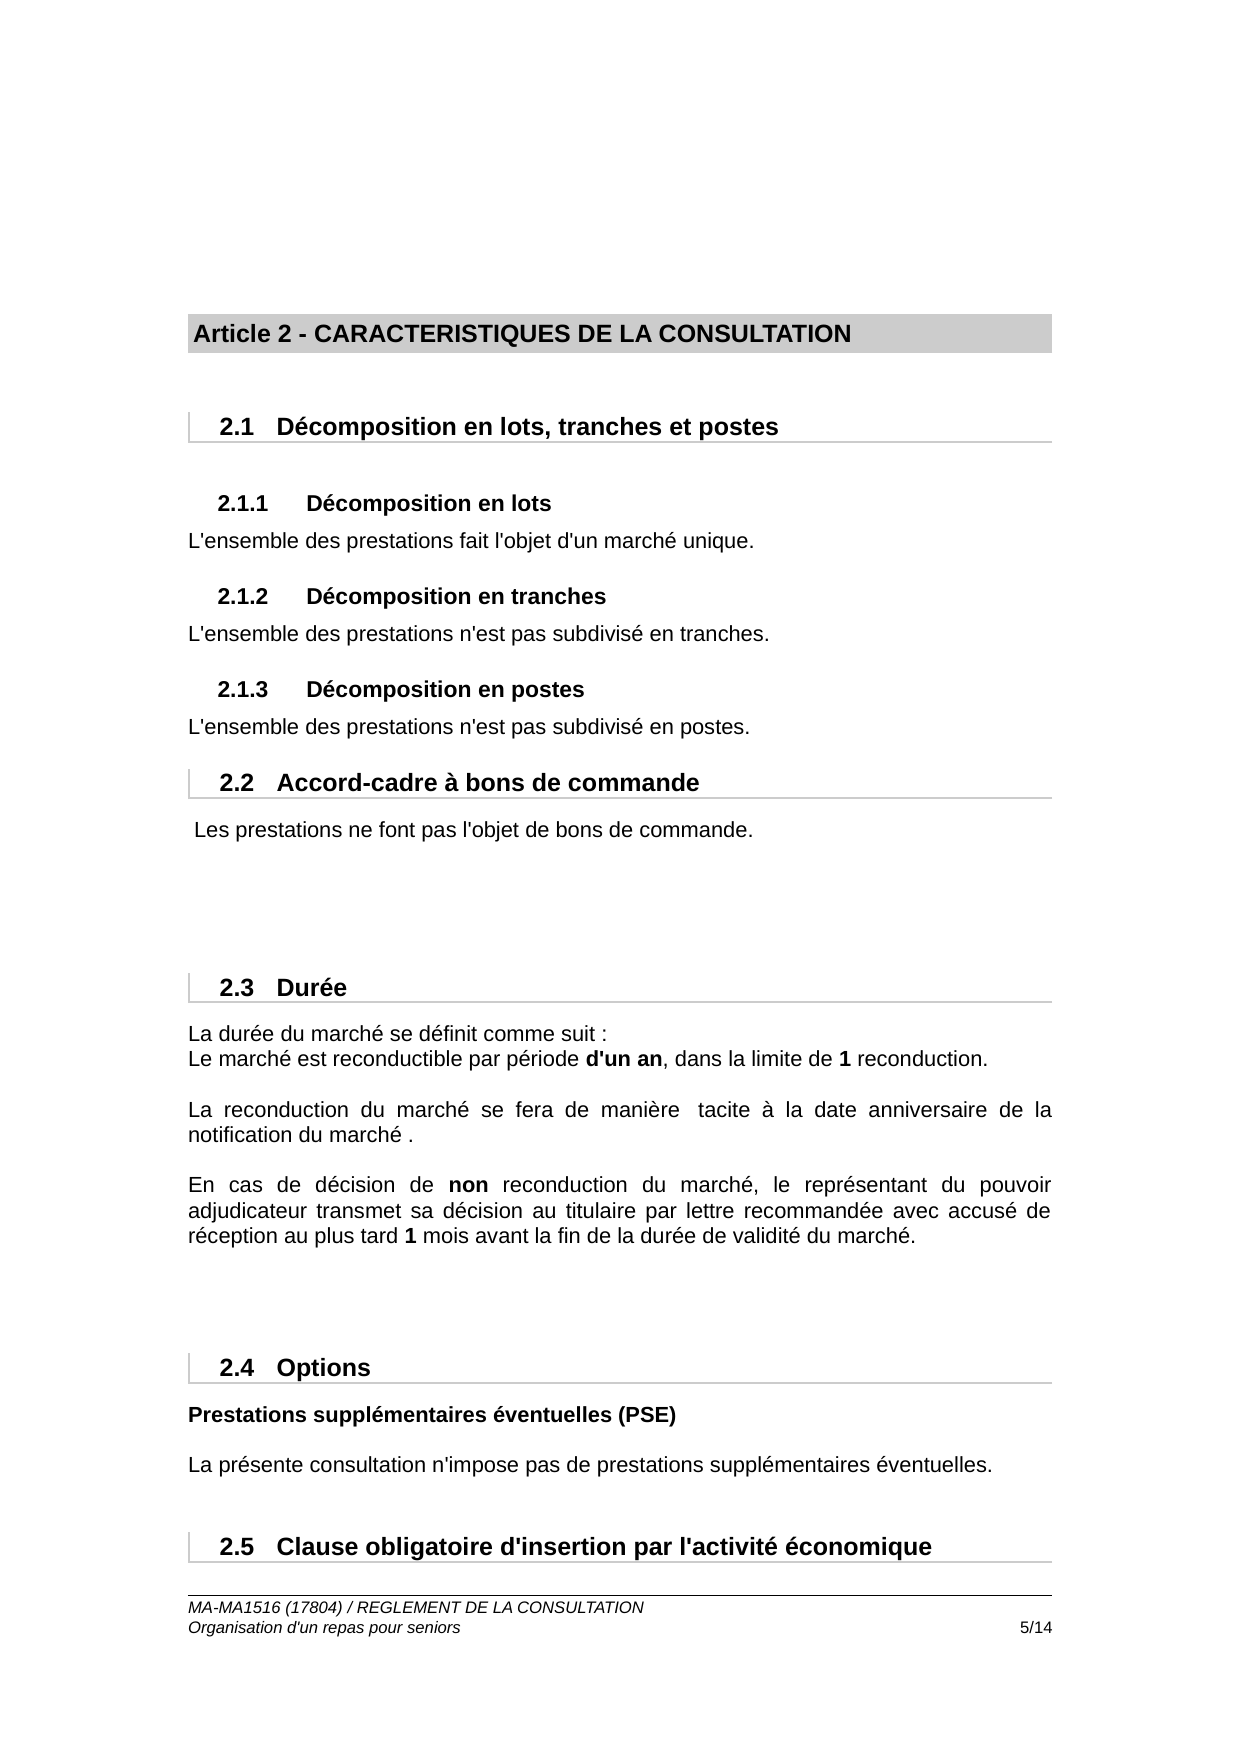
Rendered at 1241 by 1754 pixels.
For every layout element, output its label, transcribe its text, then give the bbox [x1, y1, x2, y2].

subtitle Durée [188, 972, 1052, 1001]
text Prestations supplémentaires éventuelles (PSE) [188, 1402, 1052, 1427]
text En cas de décision de non reconduction du marché, le représentant du pouvoir adjudicateur transmet sa décision au titulaire par lettre recommandée avec accusé de réception au plus tard 1 mois avant la fin de la durée de validité du marché. [188, 1172, 1052, 1248]
subtitle Accord-cadre à bons de commande [188, 768, 1052, 797]
subtitle Décomposition en lots, tranches et postes [190, 412, 1052, 441]
text La durée du marché se définit comme suit : [188, 1021, 1052, 1046]
text L'ensemble des prestations n'est pas subdivisé en postes. [188, 714, 1052, 739]
text L'ensemble des prestations fait l'objet d'un marché unique. [188, 528, 1052, 553]
text Le marché est reconductible par période d'un an, dans la limite de 1 reconduction. [188, 1046, 1052, 1071]
text L'ensemble des prestations n'est pas subdivisé en tranches. [188, 621, 1052, 646]
subtitle Décomposition en tranches [188, 583, 1052, 609]
subtitle Options [190, 1353, 1052, 1382]
subtitle Décomposition en postes [188, 676, 1052, 702]
text La reconduction du marché se fera de manière tacite à la date anniversaire de la notification du marché . [188, 1097, 1052, 1147]
text Les prestations ne font pas l'objet de bons de commande. [188, 817, 1052, 842]
subtitle Clause obligatoire d'insertion par l'activité économique [190, 1532, 1052, 1561]
subtitle CARACTERISTIQUES DE LA CONSULTATION [190, 316, 1050, 351]
subtitle Décomposition en lots [188, 490, 1052, 516]
text La présente consultation n'impose pas de prestations supplémentaires éventuelles. [188, 1452, 1052, 1477]
